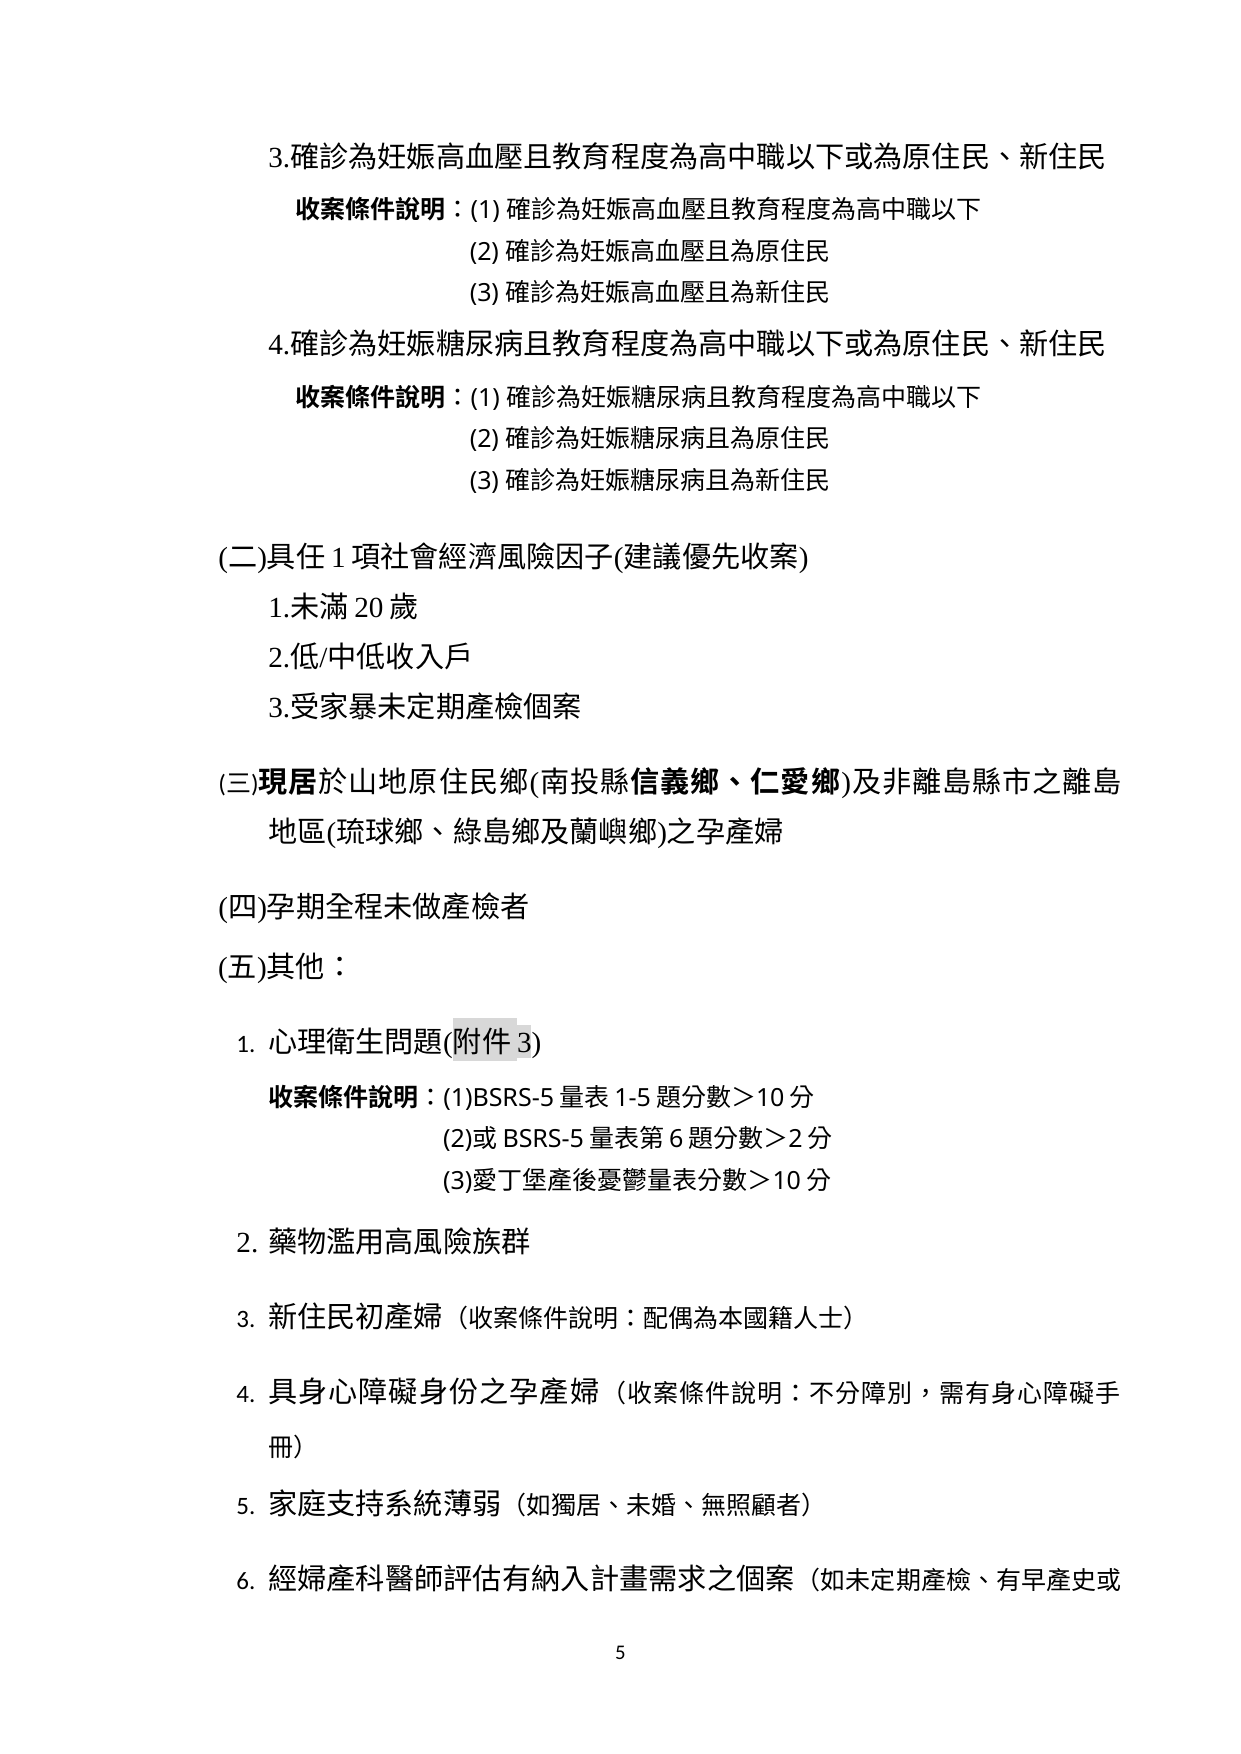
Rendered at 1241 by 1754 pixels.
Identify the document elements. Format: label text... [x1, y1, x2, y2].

list 確診為妊娠高血壓且教育程度為高中職以下或為原住民、新住民 [268, 127, 1122, 177]
list 現居於山地原住民鄉(南投縣信義鄉、仁愛鄉)及非離島縣市之離島地區(琉球鄉、綠島鄉及蘭嶼鄉)之孕產婦 [218, 752, 1122, 852]
list (2)或BSRS-5量表第6題分數＞2分 [268, 1119, 1122, 1155]
text 收案條件說明：(1) 確診為妊娠糖尿病且教育程度為高中職以下 [295, 377, 1122, 413]
list 具任1項社會經濟風險因子(建議優先收案) [218, 527, 1122, 577]
list 受家暴未定期產檢個案 [268, 677, 1122, 727]
text (2) 確診為妊娠高血壓且為原住民 [469, 231, 1122, 267]
text (3) 確診為妊娠高血壓且為新住民 [469, 273, 1122, 309]
list 低/中低收入戶 [268, 627, 1122, 677]
text 收案條件說明：(1) 確診為妊娠高血壓且教育程度為高中職以下 [295, 189, 1122, 226]
list 未滿20歲 [268, 577, 1122, 627]
list 心理衛生問題(附件3) [236, 1002, 1122, 1077]
list 新住民初產婦（收案條件說明：配偶為本國籍人士） [236, 1277, 1122, 1352]
list 經婦產科醫師評估有納入計畫需求之個案（如未定期產檢、有早產史或 [236, 1539, 1122, 1614]
list 其他： [218, 927, 1122, 1002]
list 孕期全程未做產檢者 [218, 877, 1122, 927]
text (3) 確診為妊娠糖尿病且為新住民 [469, 460, 1122, 497]
text (2) 確診為妊娠糖尿病且為原住民 [469, 419, 1122, 455]
list 確診為妊娠糖尿病且教育程度為高中職以下或為原住民、新住民 [268, 314, 1122, 364]
list 家庭支持系統薄弱（如獨居、未婚、無照顧者） [236, 1464, 1122, 1539]
list 藥物濫用高風險族群 [236, 1202, 1122, 1277]
list 具身心障礙身份之孕產婦（收案條件說明：不分障別，需有身心障礙手冊） [236, 1352, 1122, 1464]
list (3)愛丁堡產後憂鬱量表分數＞10分 [268, 1160, 1122, 1197]
list 收案條件說明：(1)BSRS-5量表1-5題分數＞10分 [268, 1077, 1122, 1113]
